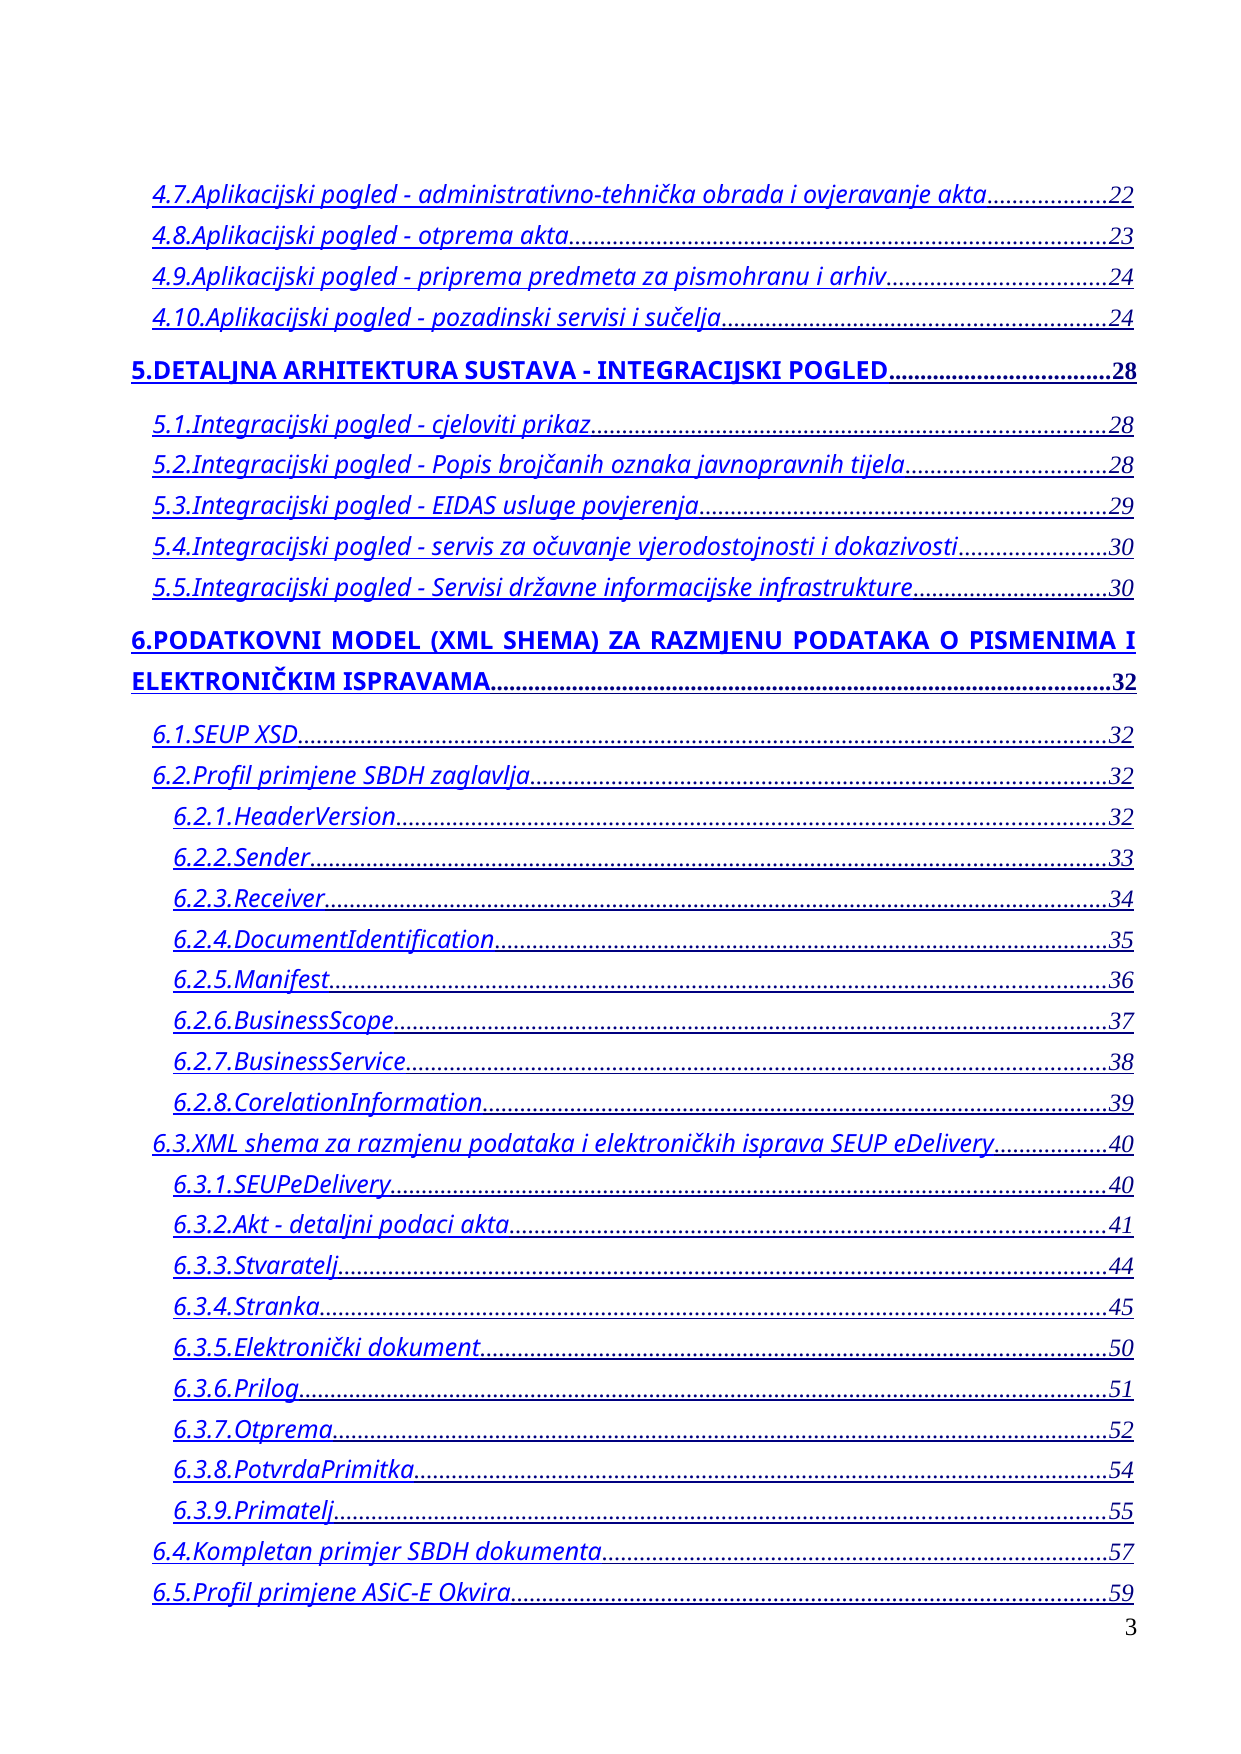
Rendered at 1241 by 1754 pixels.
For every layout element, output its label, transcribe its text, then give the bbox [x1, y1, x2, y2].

text 6.2.2. Sender 33 [173, 840, 1137, 874]
text 6.3. XML shema za razmjenu podataka i elektroničkih isprava SEUP eDelivery 40 [152, 1126, 1137, 1159]
text 6.2.5. Manifest 36 [173, 962, 1137, 996]
text 6.2.8. CorelationInformation 39 [173, 1085, 1137, 1119]
text 6.5. Profil primjene ASiC-E Okvira 59 [152, 1575, 1137, 1609]
text 4.9. Aplikacijski pogled - priprema predmeta za pismohranu i arhiv 24 [152, 259, 1137, 293]
text 6.3.2. Akt - detaljni podaci akta 41 [173, 1207, 1137, 1241]
text 6.3.8. PotvrdaPrimitka 54 [173, 1452, 1137, 1486]
text 6.3.7. Otprema 52 [173, 1411, 1137, 1445]
text 6.3.6. Prilog 51 [173, 1371, 1137, 1404]
text 5.5. Integracijski pogled - Servisi državne informacijske infrastrukture 30 [152, 570, 1137, 604]
text 5.1. Integracijski pogled - cjeloviti prikaz 28 [152, 406, 1137, 440]
text 5.4. Integracijski pogled - servis za očuvanje vjerodostojnosti i dokazivosti 30 [152, 529, 1137, 563]
text 6.3.1. SEUPeDelivery 40 [173, 1166, 1137, 1200]
text 6.3.4. Stranka 45 [173, 1289, 1137, 1323]
text 5. DETALJNA ARHITEKTURA SUSTAVA - INTEGRACIJSKI POGLED 28 [131, 353, 1137, 382]
text 6.2.7. BusinessService 38 [173, 1044, 1137, 1078]
text 6.2.6. BusinessScope 37 [173, 1003, 1137, 1037]
text 4.7. Aplikacijski pogled - administrativno-tehnička obrada i ovjeravanje akta 22 [152, 177, 1137, 211]
text 6.3.5. Elektronički dokument 50 [173, 1330, 1137, 1364]
text 4.8. Aplikacijski pogled - otprema akta 23 [152, 218, 1137, 252]
text 6.2.3. Receiver 34 [173, 881, 1137, 914]
text 6.3.3. Stvaratelj 44 [173, 1248, 1137, 1282]
text 6. PODATKOVNI MODEL (XML SHEMA) ZA RAZMJENU PODATAKA O PISMENIMA I ELEKTRONIČKIM ISPRAVAMA 32 [131, 623, 1137, 693]
text 6.1. SEUP XSD 32 [152, 717, 1137, 751]
text 6.2.1. HeaderVersion 32 [173, 799, 1137, 833]
text 5.3. Integracijski pogled - EIDAS usluge povjerenja 29 [152, 488, 1137, 522]
text 6.3.9. Primatelj 55 [173, 1493, 1137, 1527]
text 4.10. Aplikacijski pogled - pozadinski servisi i sučelja 24 [152, 300, 1137, 334]
text 5.2. Integracijski pogled - Popis brojčanih oznaka javnopravnih tijela 28 [152, 447, 1137, 481]
text [131, 694, 1137, 698]
text 6.2.4. DocumentIdentification 35 [173, 921, 1137, 955]
text 6.4. Kompletan primjer SBDH dokumenta 57 [152, 1534, 1137, 1568]
text 6.2. Profil primjene SBDH zaglavlja 32 [152, 758, 1137, 792]
